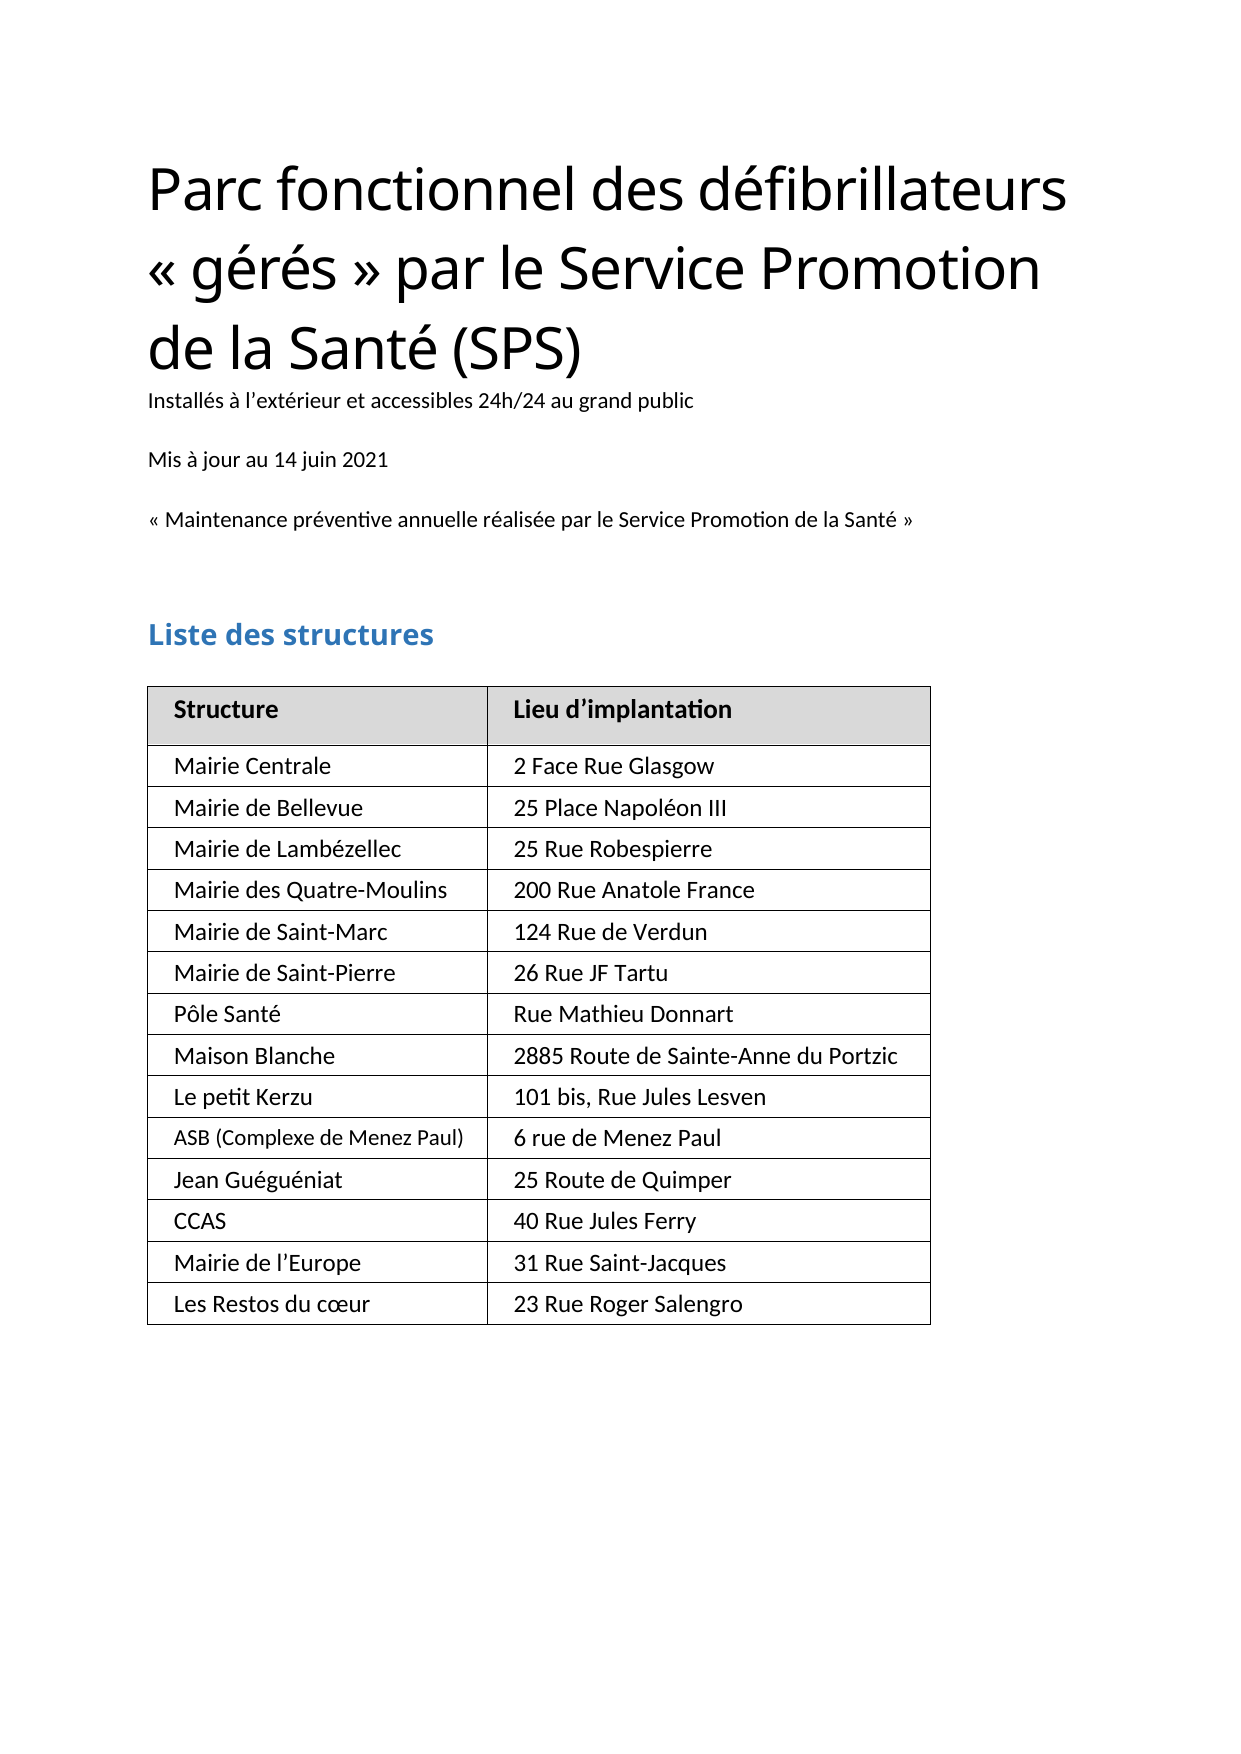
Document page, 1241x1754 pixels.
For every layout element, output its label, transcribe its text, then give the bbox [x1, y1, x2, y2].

table_cell 124 Rue de Verdun [488, 911, 930, 951]
text Parc fonctionnel des défibrillateurs « gérés » par le Service Promotion de la Santé (SPS) [148, 148, 1092, 386]
table_header Lieu d’implantation [488, 687, 930, 744]
table_cell Pôle Santé [148, 994, 487, 1034]
table_cell 25 Place Napoléon III [488, 787, 930, 827]
table_cell 25 Route de Quimper [488, 1159, 930, 1199]
table_cell Rue Mathieu Donnart [488, 994, 930, 1034]
table_cell CCAS [148, 1200, 487, 1241]
table_cell 200 Rue Anatole France [488, 870, 930, 910]
table_cell 6 rue de Menez Paul [488, 1118, 930, 1158]
table_cell Les Restos du cœur [148, 1283, 487, 1323]
subtitle Liste des structures [148, 614, 1092, 654]
table_cell 101 bis, Rue Jules Lesven [488, 1076, 930, 1117]
table_cell Jean Guéguéniat [148, 1159, 487, 1199]
table_cell Mairie de l’Europe [148, 1242, 487, 1282]
table_cell 25 Rue Robespierre [488, 828, 930, 868]
table_cell 26 Rue JF Tartu [488, 952, 930, 993]
table_cell 2885 Route de Sainte-Anne du Portzic [488, 1035, 930, 1075]
table_cell Mairie Centrale [148, 746, 487, 786]
table_cell Le petit Kerzu [148, 1076, 487, 1117]
text Mis à jour au 14 juin 2021 [148, 446, 1082, 473]
table_cell 2 Face Rue Glasgow [488, 746, 930, 786]
table_cell ASB (Complexe de Menez Paul) [148, 1118, 487, 1158]
table_header Structure [148, 687, 487, 744]
table_cell Mairie des Quatre-Moulins [148, 870, 487, 910]
table_cell Mairie de Saint-Marc [148, 911, 487, 951]
table_cell Maison Blanche [148, 1035, 487, 1075]
text « Maintenance préventive annuelle réalisée par le Service Promotion de la Santé » [148, 505, 1082, 533]
table_cell 31 Rue Saint-Jacques [488, 1242, 930, 1282]
text Installés à l’extérieur et accessibles 24h/24 au grand public [148, 386, 1082, 414]
table_cell Mairie de Saint-Pierre [148, 952, 487, 993]
table_cell 40 Rue Jules Ferry [488, 1200, 930, 1241]
table_cell Mairie de Bellevue [148, 787, 487, 827]
table_cell 23 Rue Roger Salengro [488, 1283, 930, 1323]
table_cell Mairie de Lambézellec [148, 828, 487, 868]
